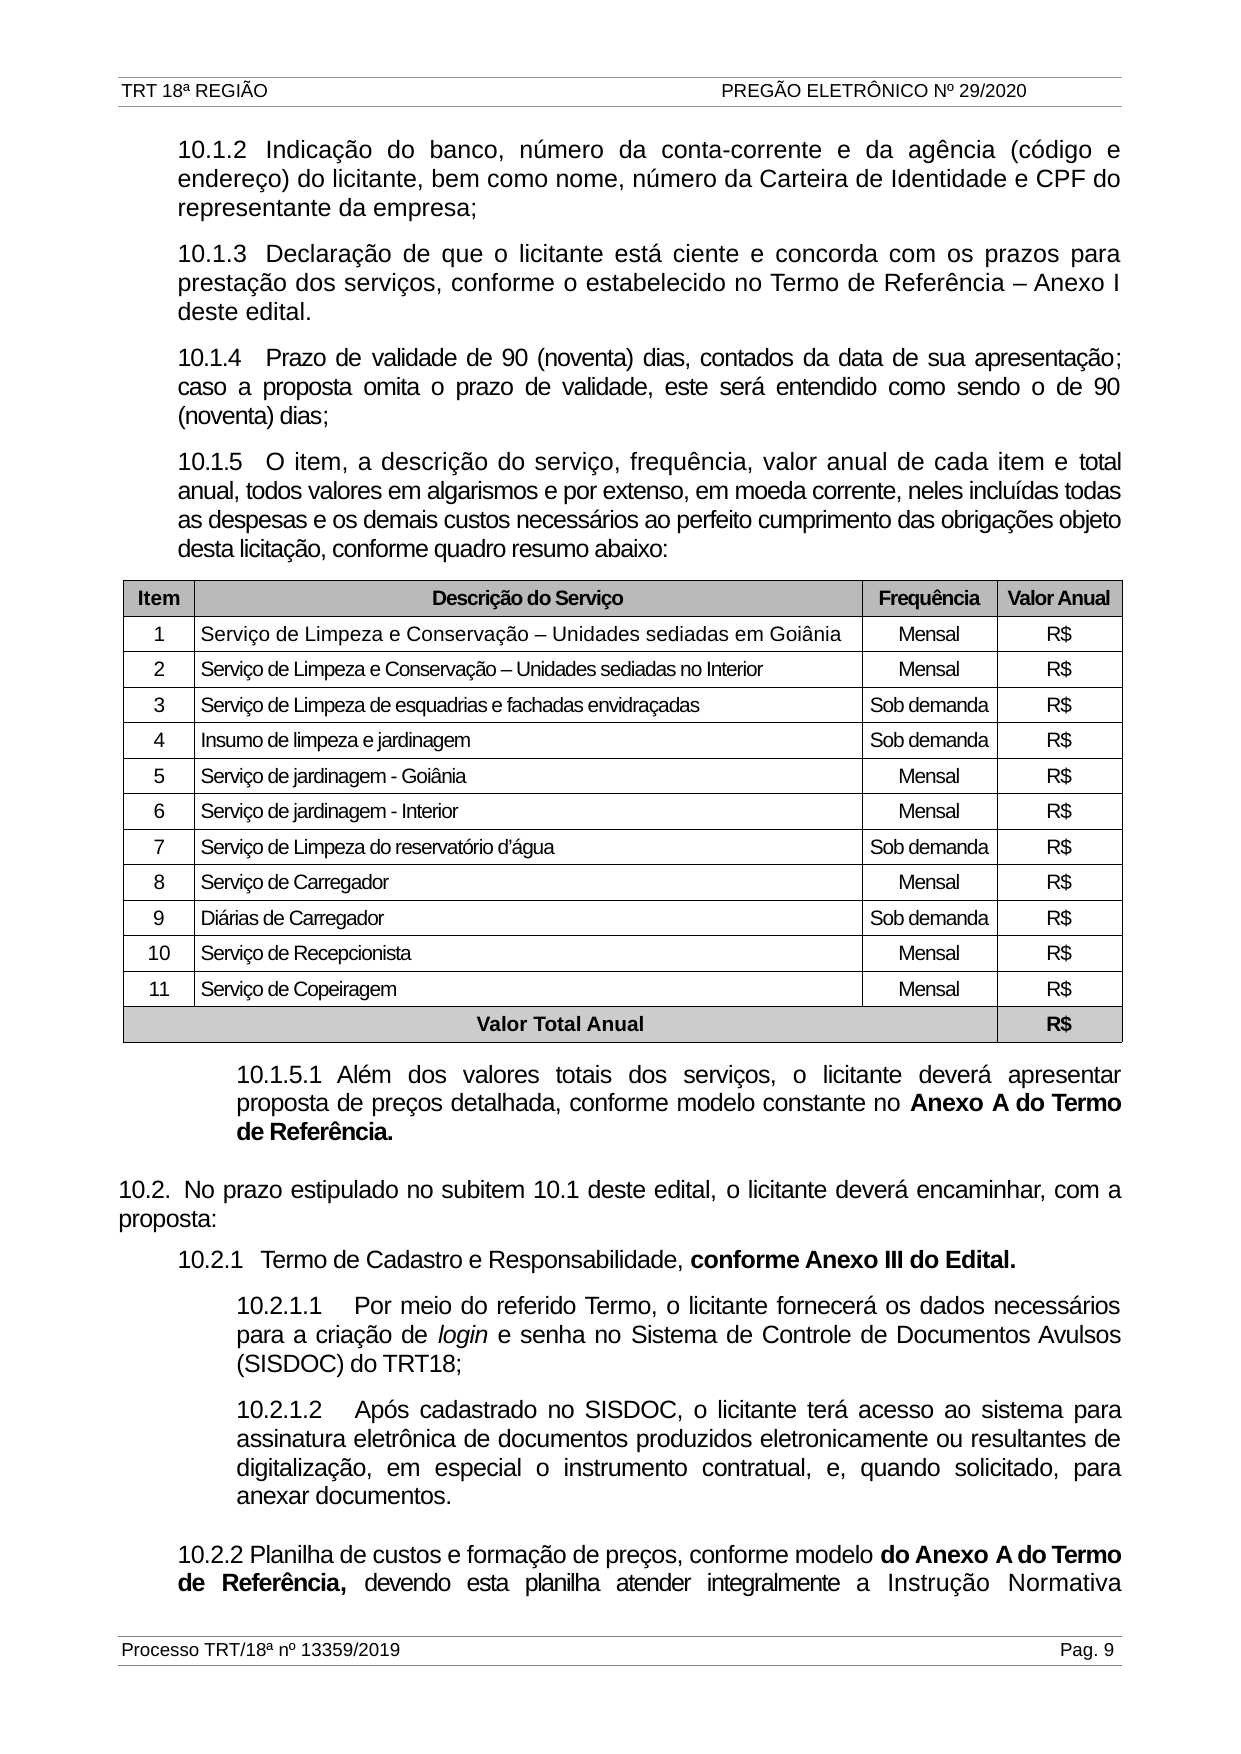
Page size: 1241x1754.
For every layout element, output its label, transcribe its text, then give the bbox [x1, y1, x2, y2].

table_cell Mensal [863, 794, 997, 829]
table_cell 4 [124, 723, 194, 758]
text 10.1.5.1 Além dos valores totais dos serviços, o licitante deverá apresentar proposta de preços detalhada, conforme modelo constante no Anexo A do Termo de Referência. [236, 1060, 1122, 1146]
list 10.2.1.1 Por meio do referido Termo, o licitante fornecerá os dados necessários para a criação de login e senha no Sistema de Controle de Documentos Avulsos (SISDOC) do TRT18; [236, 1291, 1122, 1377]
table_cell Sob demanda [863, 901, 997, 935]
list 10.1.5 O item, a descrição do serviço, frequência, valor anual de cada item e total anual, todos valores em algarismos e por extenso, em moeda corrente, neles incluídas todas as despesas e os demais custos necessários ao perfeito cumprimento das obrigações objeto desta licitação, conforme quadro resumo abaixo: [177, 447, 1122, 562]
table_cell 7 [124, 830, 194, 864]
table_header Frequência [863, 581, 997, 616]
table_cell Serviço de Carregador [195, 865, 862, 900]
table_cell R$ [998, 972, 1122, 1006]
table_cell Valor Total Anual [124, 1007, 997, 1042]
table_cell 11 [124, 972, 194, 1006]
text 10.2.1 Termo de Cadastro e Responsabilidade, conforme Anexo III do Edital. [177, 1245, 1122, 1273]
table_cell R$ [998, 901, 1122, 935]
table_header Descrição do Serviço [195, 581, 862, 616]
text 10.2.2 Planilha de custos e formação de preços, conforme modelo do Anexo A do Termo de Referência, devendo esta planilha atender integralmente a Instrução Normativa [177, 1539, 1122, 1597]
table_cell R$ [998, 865, 1122, 900]
text 10.1.2 Indicação do banco, número da conta-corrente e da agência (código e endereço) do licitante, bem como nome, número da Carteira de Identidade e CPF do representante da empresa; [177, 136, 1122, 222]
table_cell R$ [998, 830, 1122, 864]
table_cell R$ [998, 936, 1122, 971]
table_cell Mensal [863, 652, 997, 687]
table_cell Serviço de Limpeza e Conservação – Unidades sediadas em Goiânia [195, 617, 862, 651]
table_cell Insumo de limpeza e jardinagem [195, 723, 862, 758]
table_cell 3 [124, 688, 194, 722]
table_cell Sob demanda [863, 830, 997, 864]
table_cell 1 [124, 617, 194, 651]
table_cell R$ [998, 652, 1122, 687]
table_cell R$ [998, 794, 1122, 829]
table_cell Diárias de Carregador [195, 901, 862, 935]
table_cell Serviço de Copeiragem [195, 972, 862, 1006]
table_cell Mensal [863, 617, 997, 651]
table_cell Sob demanda [863, 723, 997, 758]
table_cell Serviço de Limpeza e Conservação – Unidades sediadas no Interior [195, 652, 862, 687]
table_cell Serviço de jardinagem - Goiânia [195, 759, 862, 793]
table_cell 10 [124, 936, 194, 971]
table_cell Mensal [863, 972, 997, 1006]
table_cell R$ [998, 617, 1122, 651]
table_header Item [124, 581, 194, 616]
table_cell R$ [998, 723, 1122, 758]
table_cell Mensal [863, 865, 997, 900]
list 10.1.4 Prazo de validade de 90 (noventa) dias, contados da data de sua apresentação; caso a proposta omita o prazo de validade, este será entendido como sendo o de 90 (noventa) dias; [177, 343, 1122, 430]
table_cell Serviço de Recepcionista [195, 936, 862, 971]
table_cell 9 [124, 901, 194, 935]
list 10.2.1.2 Após cadastrado no SISDOC, o licitante terá acesso ao sistema para assinatura eletrônica de documentos produzidos eletronicamente ou resultantes de digitalização, em especial o instrumento contratual, e, quando solicitado, para anexar documentos. [236, 1395, 1122, 1510]
table_cell Serviço de Limpeza do reservatório d’água [195, 830, 862, 864]
table_cell Serviço de Limpeza de esquadrias e fachadas envidraçadas [195, 688, 862, 722]
table_cell Mensal [863, 936, 997, 971]
table_cell Sob demanda [863, 688, 997, 722]
list 10.1.3 Declaração de que o licitante está ciente e concorda com os prazos para prestação dos serviços, conforme o estabelecido no Termo de Referência – Anexo I deste edital. [177, 239, 1122, 326]
table_cell Serviço de jardinagem - Interior [195, 794, 862, 829]
table_cell 6 [124, 794, 194, 829]
table_cell 5 [124, 759, 194, 793]
table_cell 8 [124, 865, 194, 900]
table_cell R$ [998, 759, 1122, 793]
table_cell R$ [998, 688, 1122, 722]
table_cell R$ [998, 1007, 1122, 1042]
table_cell Mensal [863, 759, 997, 793]
table_cell 2 [124, 652, 194, 687]
text 10.2. No prazo estipulado no subitem 10.1 deste edital, o licitante deverá encaminhar, com a proposta: [118, 1175, 1122, 1233]
table_header Valor Anual [998, 581, 1122, 616]
